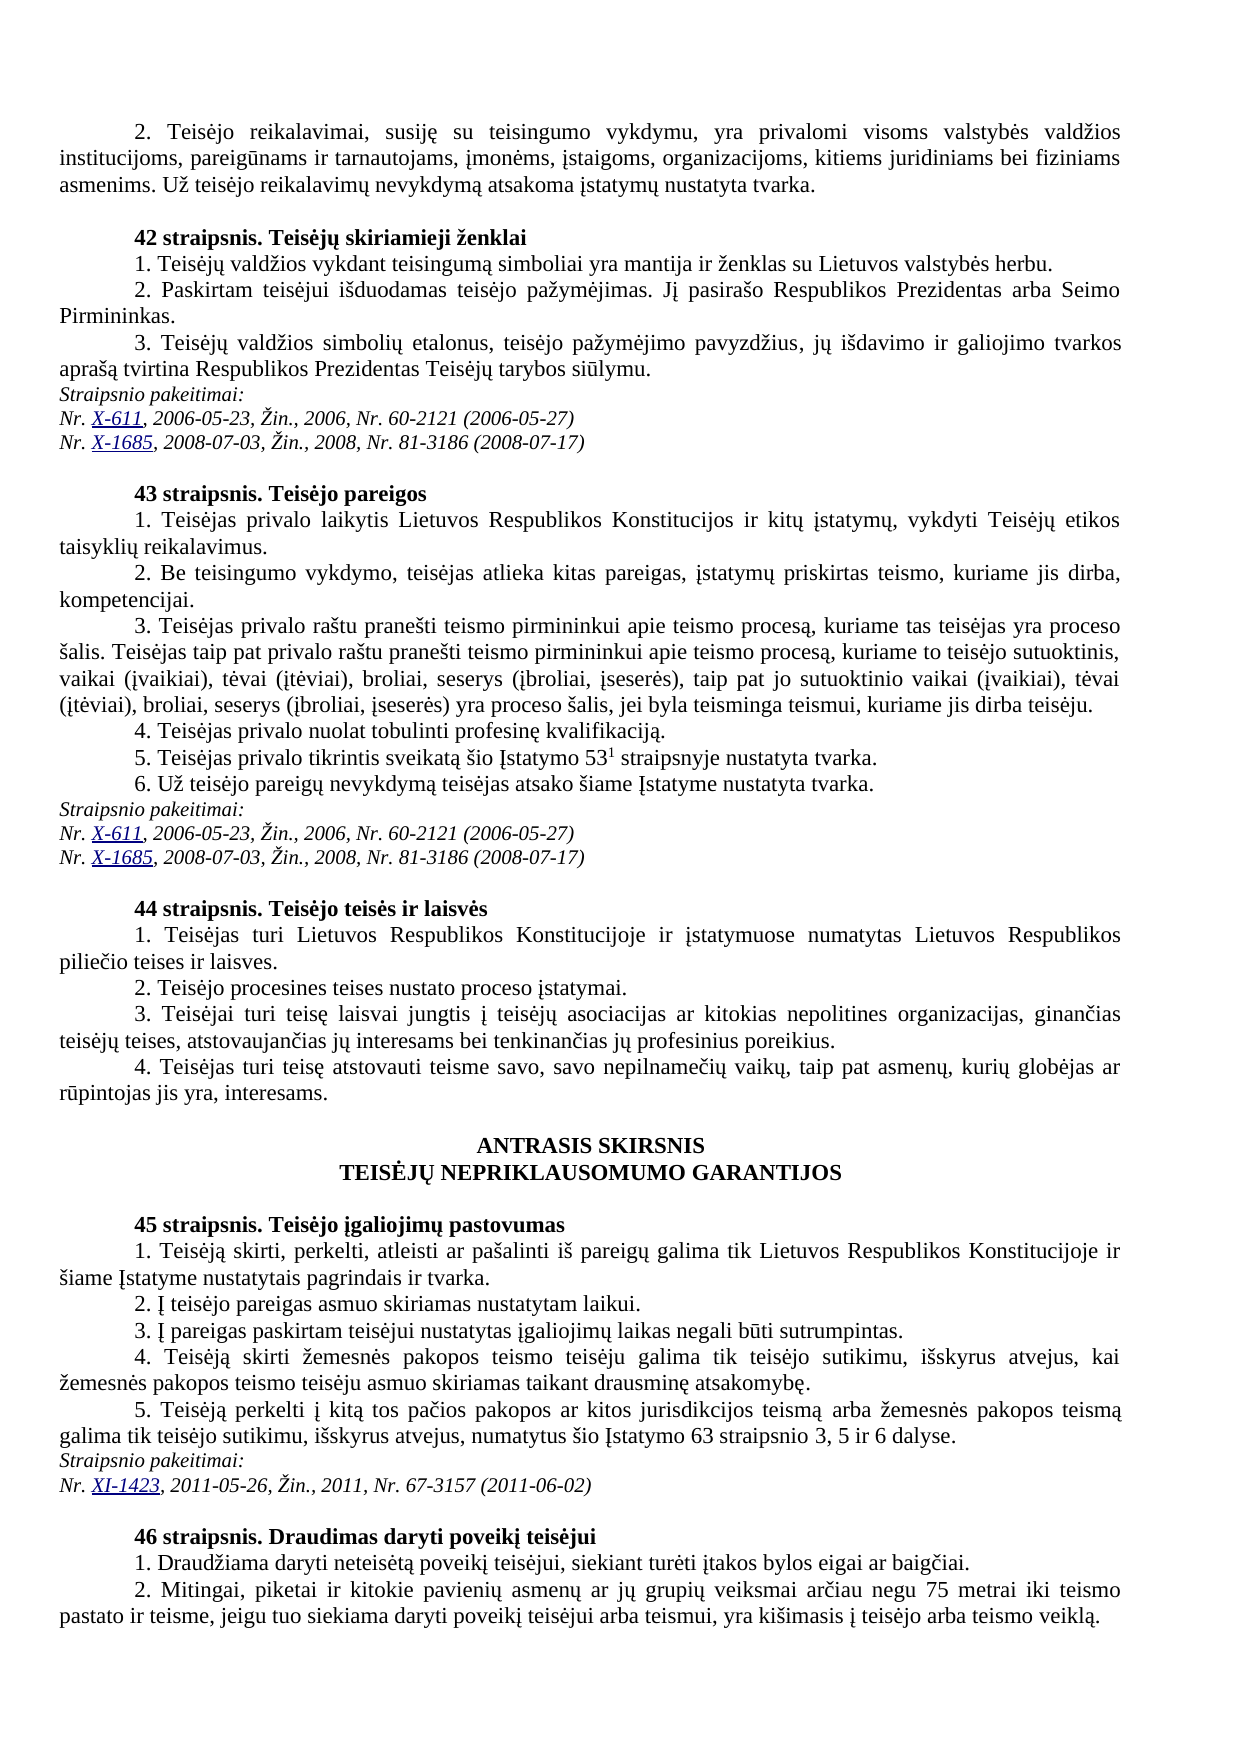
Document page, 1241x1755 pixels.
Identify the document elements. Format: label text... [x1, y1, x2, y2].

text 1. Draudžiama daryti neteisėtą poveikį teisėjui, siekiant turėti įtakos bylos eigai ar baigčiai. [59, 1549, 1122, 1576]
text 4. Teisėją skirti žemesnės pakopos teismo teisėju galima tik teisėjo sutikimu, išskyrus atvejus, kai žemesnės pakopos teismo teisėju asmuo skiriamas taikant drausminę atsakomybę. [59, 1343, 1122, 1396]
text 2. Mitingai, piketai ir kitokie pavienių asmenų ar jų grupių veiksmai arčiau negu 75 metrai iki teismo pastato ir teisme, jeigu tuo siekiama daryti poveikį teisėjui arba teismui, yra kišimasis į teisėjo arba teismo veiklą. [59, 1576, 1122, 1628]
text 2. Teisėjo procesines teises nustato proceso įstatymai. [59, 974, 1122, 1000]
text 42 straipsnis. Teisėjų skiriamieji ženklai [59, 223, 1122, 250]
text 4. Teisėjas privalo nuolat tobulinti profesinę kvalifikaciją. [59, 717, 1122, 744]
subtitle TEISĖJŲ NEPRIKLAUSOMUMO GARANTIJOS [59, 1158, 1122, 1185]
text 2. Teisėjo reikalavimai, susiję su teisingumo vykdymu, yra privalomi visoms valstybės valdžios institucijoms, pareigūnams ir tarnautojams, įmonėms, įstaigoms, organizacijoms, kitiems juridiniams bei fiziniams asmenims. Už teisėjo reikalavimų nevykdymą atsakoma įstatymų nustatyta tvarka. [59, 118, 1122, 197]
text 1. Teisėjas turi Lietuvos Respublikos Konstitucijoje ir įstatymuose numatytas Lietuvos Respublikos piliečio teises ir laisves. [59, 921, 1122, 974]
text 2. Be teisingumo vykdymo, teisėjas atlieka kitas pareigas, įstatymų priskirtas teismo, kuriame jis dirba, kompetencijai. [59, 559, 1122, 612]
text 1. Teisėjas privalo laikytis Lietuvos Respublikos Konstitucijos ir kitų įstatymų, vykdyti Teisėjų etikos taisyklių reikalavimus. [59, 507, 1122, 559]
text 46 straipsnis. Draudimas daryti poveikį teisėjui [59, 1523, 1122, 1549]
text 1. Teisėjų valdžios vykdant teisingumą simboliai yra mantija ir ženklas su Lietuvos valstybės herbu. [59, 250, 1122, 276]
text Nr. X-1685, 2008-07-03, Žin., 2008, Nr. 81-3186 (2008-07-17) [59, 844, 1122, 869]
text Straipsnio pakeitimai: [59, 1448, 1122, 1472]
text 6. Už teisėjo pareigų nevykdymą teisėjas atsako šiame Įstatyme nustatyta tvarka. [59, 770, 1122, 796]
text 45 straipsnis. Teisėjo įgaliojimų pastovumas [59, 1211, 1122, 1238]
text 2. Paskirtam teisėjui išduodamas teisėjo pažymėjimas. Jį pasirašo Respublikos Prezidentas arba Seimo Pirmininkas. [59, 276, 1122, 329]
text 1. Teisėją skirti, perkelti, atleisti ar pašalinti iš pareigų galima tik Lietuvos Respublikos Konstitucijoje ir šiame Įstatyme nustatytais pagrindais ir tvarka. [59, 1238, 1122, 1290]
text Nr. XI-1423, 2011-05-26, Žin., 2011, Nr. 67-3157 (2011-06-02) [59, 1472, 1122, 1497]
text 5. Teisėją perkelti į kitą tos pačios pakopos ar kitos jurisdikcijos teismą arba žemesnės pakopos teismą galima tik teisėjo sutikimu, išskyrus atvejus, numatytus šio Įstatymo 63 straipsnio 3, 5 ir 6 dalyse. [59, 1396, 1122, 1448]
text 3. Teisėjai turi teisę laisvai jungtis į teisėjų asociacijas ar kitokias nepolitines organizacijas, ginančias teisėjų teises, atstovaujančias jų interesams bei tenkinančias jų profesinius poreikius. [59, 1000, 1122, 1053]
text 4. Teisėjas turi teisę atstovauti teisme savo, savo nepilnamečių vaikų, taip pat asmenų, kurių globėjas ar rūpintojas jis yra, interesams. [59, 1053, 1122, 1106]
text Nr. X-611, 2006-05-23, Žin., 2006, Nr. 60-2121 (2006-05-27) [59, 406, 1122, 430]
text Straipsnio pakeitimai: [59, 796, 1122, 821]
text 5. Teisėjas privalo tikrintis sveikatą šio Įstatymo 531 straipsnyje nustatyta tvarka. [59, 744, 1122, 770]
text Straipsnio pakeitimai: [59, 382, 1122, 406]
text Nr. X-1685, 2008-07-03, Žin., 2008, Nr. 81-3186 (2008-07-17) [59, 430, 1122, 454]
text 3. Į pareigas paskirtam teisėjui nustatytas įgaliojimų laikas negali būti sutrumpintas. [59, 1317, 1122, 1343]
text 2. Į teisėjo pareigas asmuo skiriamas nustatytam laikui. [59, 1290, 1122, 1317]
text 43 straipsnis. Teisėjo pareigos [59, 480, 1122, 507]
text 3. Teisėjų valdžios simbolių etalonus, teisėjo pažymėjimo pavyzdžius, jų išdavimo ir galiojimo tvarkos aprašą tvirtina Respublikos Prezidentas Teisėjų tarybos siūlymu. [59, 329, 1122, 382]
text Nr. X-611, 2006-05-23, Žin., 2006, Nr. 60-2121 (2006-05-27) [59, 821, 1122, 844]
text 44 straipsnis. Teisėjo teisės ir laisvės [59, 895, 1122, 921]
text 3. Teisėjas privalo raštu pranešti teismo pirmininkui apie teismo procesą, kuriame tas teisėjas yra proceso šalis. Teisėjas taip pat privalo raštu pranešti teismo pirmininkui apie teismo procesą, kuriame to teisėjo sutuoktinis, vaikai (įvaikiai), tėvai (įtėviai), broliai, seserys (įbroliai, įseserės), taip pat jo sutuoktinio vaikai (įvaikiai), tėvai (įtėviai), broliai, seserys (įbroliai, įseserės) yra proceso šalis, jei byla teisminga teismui, kuriame jis dirba teisėju. [59, 612, 1122, 717]
text ANTRASIS SKIRSNIS [59, 1132, 1122, 1158]
